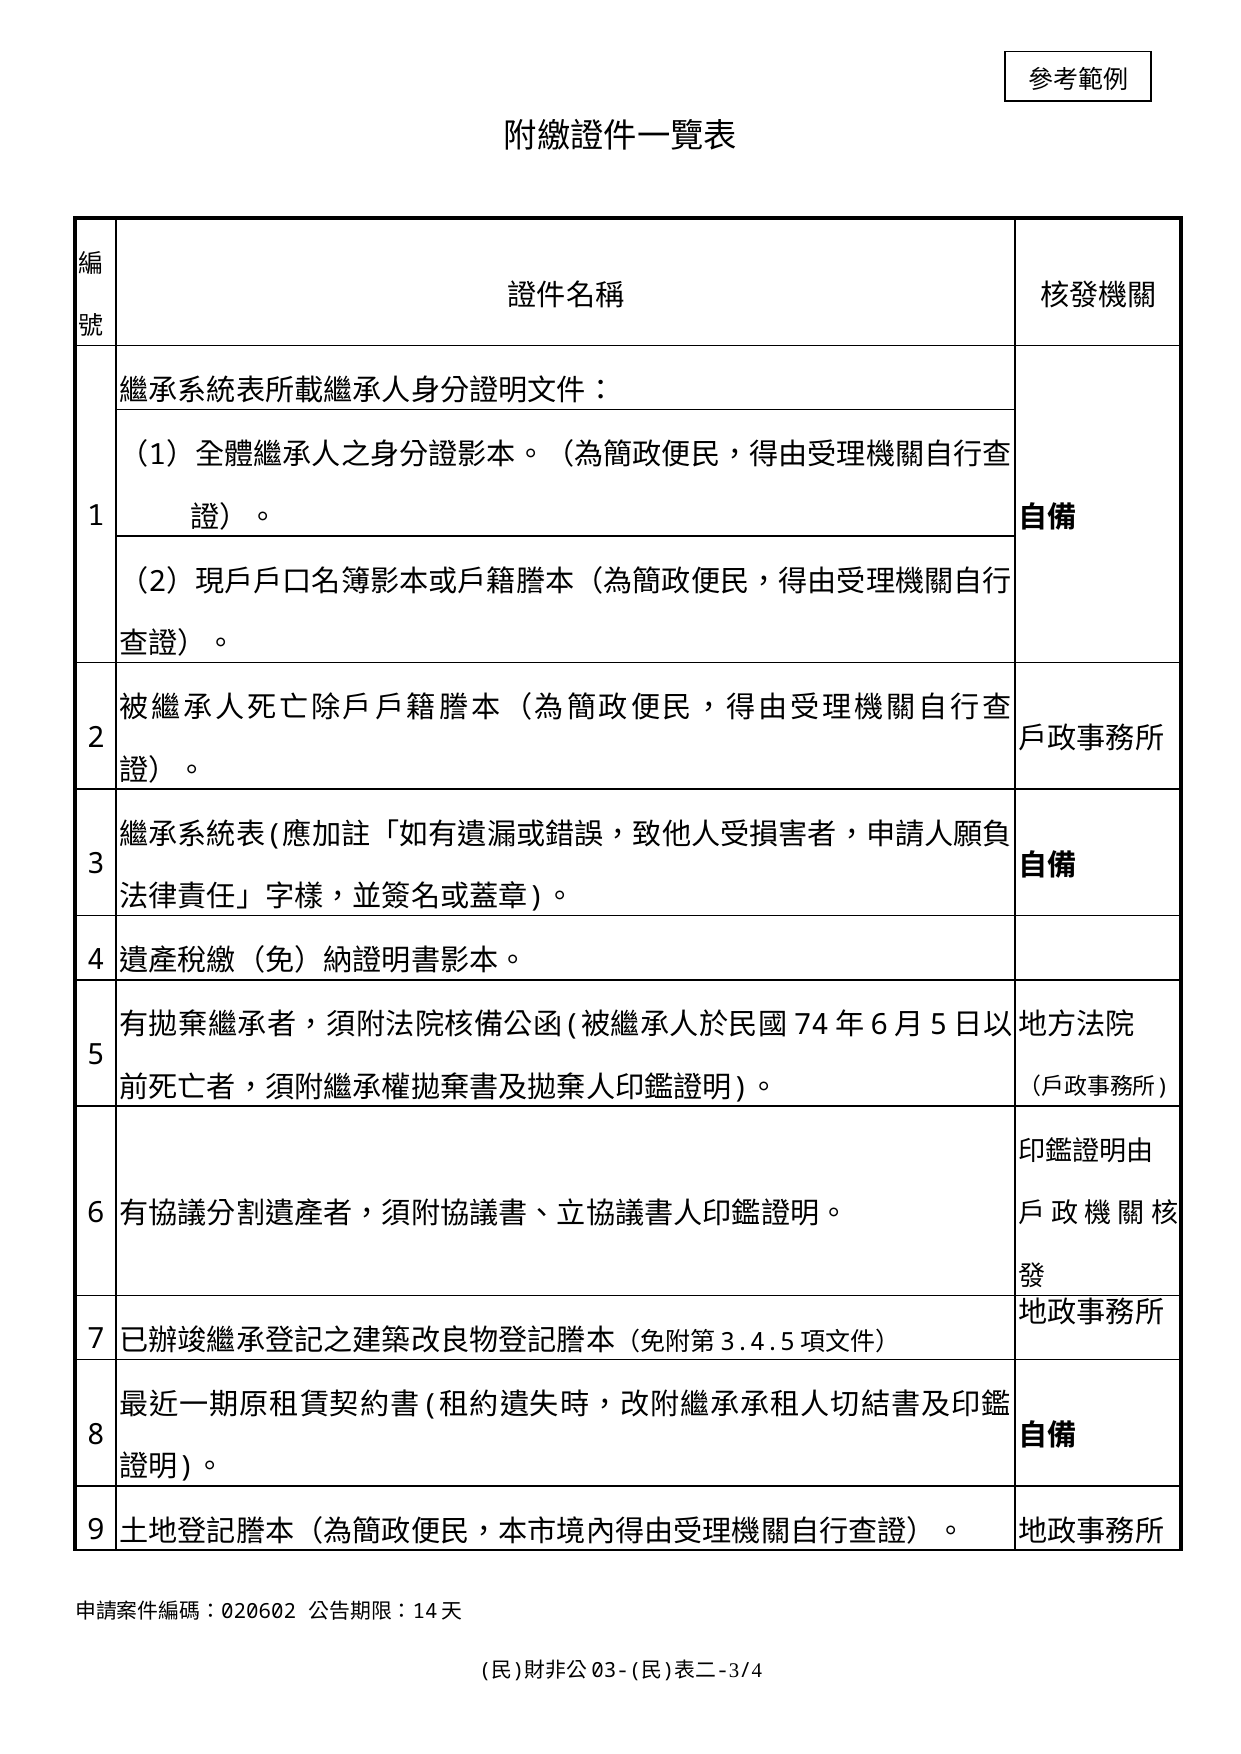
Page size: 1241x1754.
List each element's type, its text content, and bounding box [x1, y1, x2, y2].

table_cell 繼承系統表所載繼承人身分證明文件： [117, 346, 1014, 408]
table_cell 最近一期原租賃契約書(租約遺失時，改附繼承承租人切結書及印鑑 證明)。 [117, 1360, 1014, 1485]
table_cell 4 [77, 916, 115, 979]
table_cell 7 [77, 1296, 115, 1358]
table_header 編號 [77, 220, 115, 344]
table_cell 地政事務所 [1016, 1487, 1179, 1549]
table_cell 9 [77, 1487, 115, 1549]
table_cell 自備 [1016, 346, 1179, 662]
table_cell 2 [77, 663, 115, 788]
table_cell 6 [77, 1107, 115, 1294]
table_cell 有拋棄繼承者，須附法院核備公函(被繼承人於民國74年6月5日以前死亡者，須附繼承權拋棄書及拋棄人印鑑證明)。 [117, 981, 1014, 1105]
table_cell 自備 [1016, 1360, 1179, 1485]
table_cell 繼承系統表(應加註「如有遺漏或錯誤，致他人受損害者，申請人願負法律責任」字樣，並簽名或蓋章)。 [117, 790, 1014, 915]
table_cell 土地登記謄本（為簡政便民，本市境內得由受理機關自行查證）。 [117, 1487, 1014, 1549]
table_cell （2）現戶戶口名簿影本或戶籍謄本（為簡政便民，得由受理機關自行查證）。 [117, 537, 1014, 662]
table_cell 5 [77, 981, 115, 1105]
table_cell 3 [77, 790, 115, 915]
text [1006, 52, 1150, 100]
table_cell 印鑑證明由 戶政機關核發 [1016, 1107, 1179, 1294]
table_header 證件名稱 [117, 220, 1014, 344]
text 附繳證件一覽表 [75, 91, 1165, 154]
table_cell 1 [77, 346, 115, 662]
table_cell 自備 [1016, 790, 1179, 915]
table_cell 遺產稅繳（免）納證明書影本。 [117, 916, 1014, 979]
table_cell 地方法院 （戶政事務所) [1016, 981, 1179, 1105]
table_cell 戶政事務所 [1016, 663, 1179, 788]
table_cell [1016, 916, 1179, 979]
table_cell 被繼承人死亡除戶戶籍謄本（為簡政便民，得由受理機關自行查證）。 [117, 663, 1014, 788]
table_cell 已辦竣繼承登記之建築改良物登記謄本（免附第3.4.5項文件） [117, 1296, 1014, 1358]
table_cell 有協議分割遺產者，須附協議書、立協議書人印鑑證明。 [117, 1107, 1014, 1294]
table_cell 地政事務所 [1016, 1296, 1179, 1358]
table_cell （1）全體繼承人之身分證影本。（為簡政便民，得由受理機關自行查證）。 [117, 410, 1014, 535]
table_header 核發機關 [1016, 220, 1179, 344]
text 參考範例 [1021, 60, 1136, 93]
table_cell 8 [77, 1360, 115, 1485]
